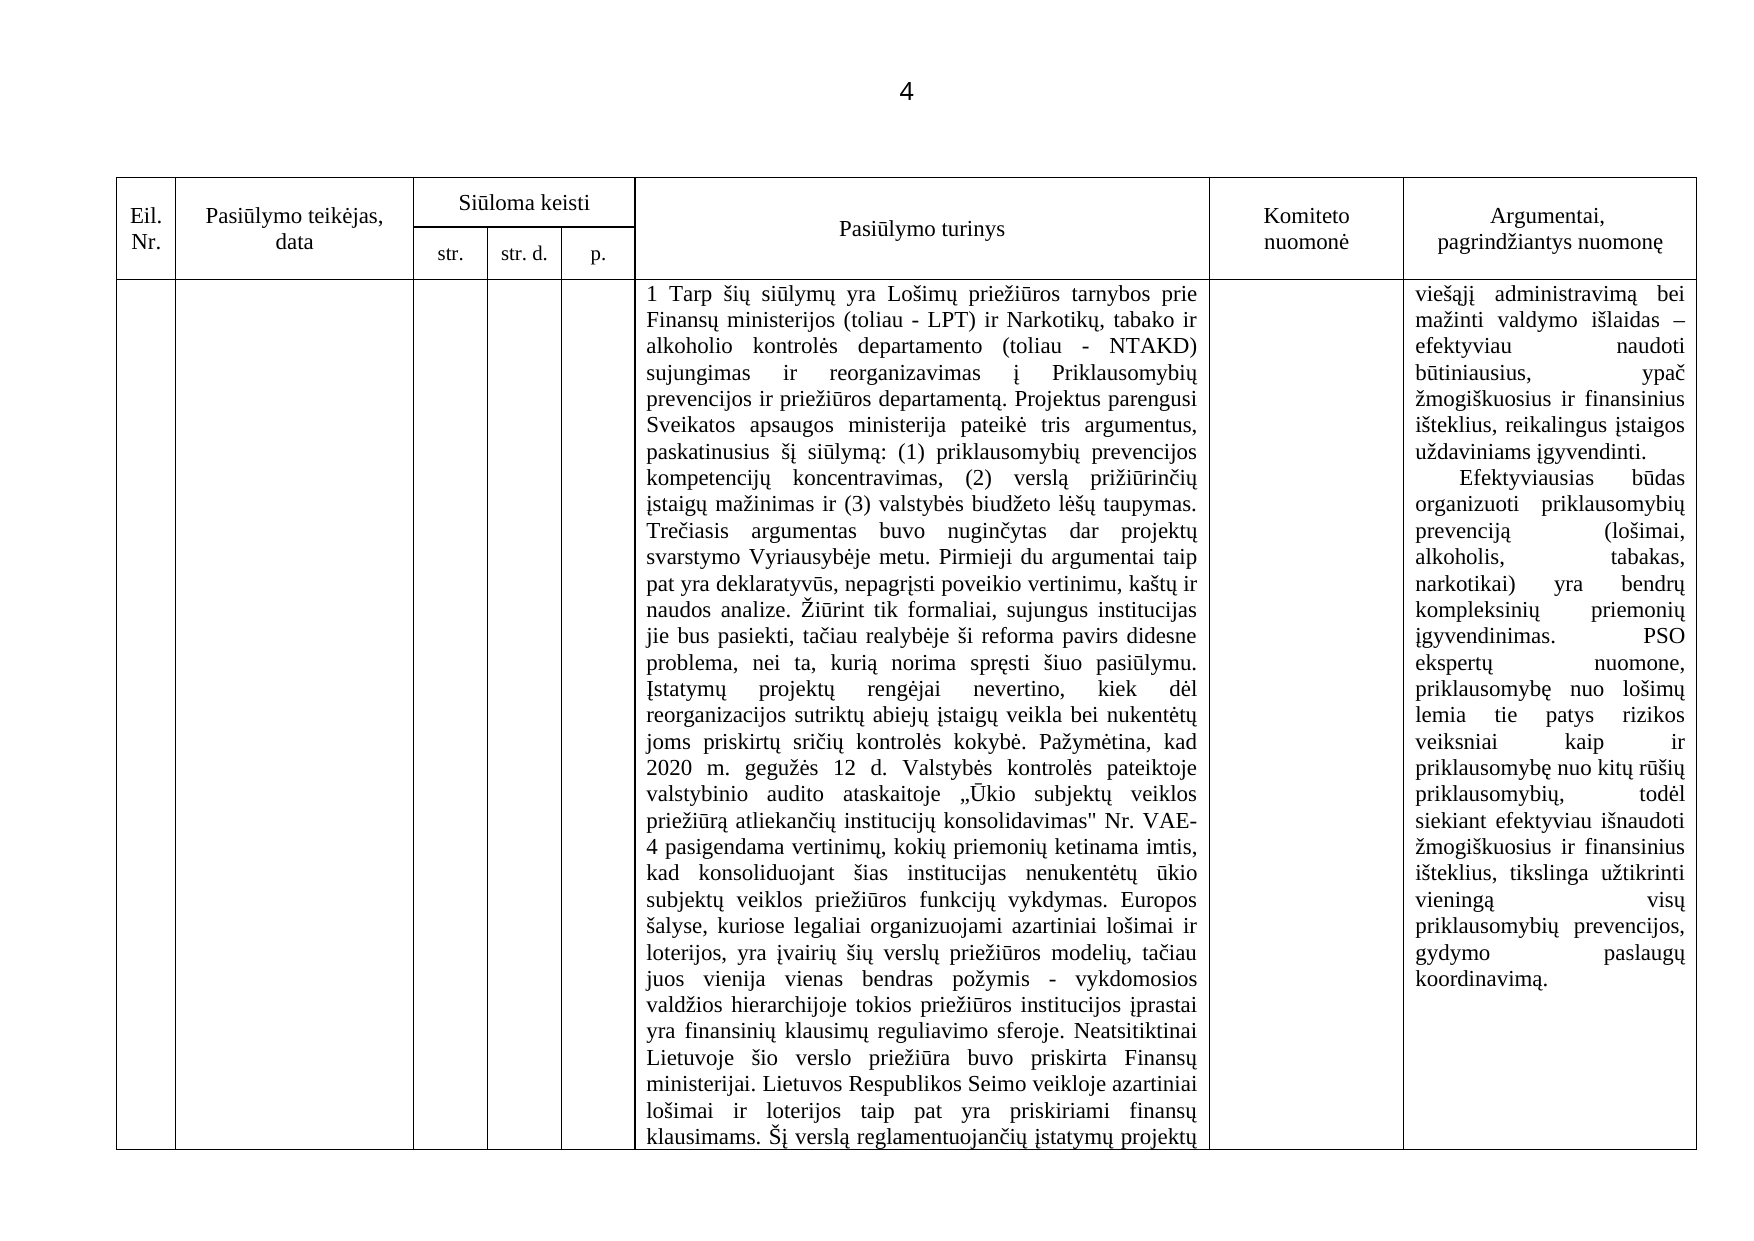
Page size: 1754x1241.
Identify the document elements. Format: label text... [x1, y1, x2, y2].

table_cell p. [562, 228, 634, 279]
table_cell 1 Tarp šių siūlymų yra Lošimų priežiūros tarnybos prie Finansų ministerijos (toliau - LPT) ir Narkotikų, tabako ir alkoholio kontrolės departamento (toliau - NTAKD) sujungimas ir reorganizavimas į Priklausomybių prevencijos ir priežiūros departamentą. Projektus parengusi Sveikatos apsaugos ministerija pateikė tris argumentus, paskatinusius šį siūlymą: (1) priklausomybių prevencijos kompetencijų koncentravimas, (2) verslą prižiūrinčių įstaigų mažinimas ir (3) valstybės biudžeto lėšų taupymas. Trečiasis argumentas buvo nuginčytas dar projektų svarstymo Vyriausybėje metu. Pirmieji du argumentai taip pat yra deklaratyvūs, nepagrįsti poveikio vertinimu, kaštų ir naudos analize. Žiūrint tik formaliai, sujungus institucijas jie bus pasiekti, tačiau realybėje ši reforma pavirs didesne problema, nei ta, kurią norima spręsti šiuo pasiūlymu. Įstatymų projektų rengėjai nevertino, kiek dėl reorganizacijos sutriktų abiejų įstaigų veikla bei nukentėtų joms priskirtų sričių kontrolės kokybė. Pažymėtina, kad 2020 m. gegužės 12 d. Valstybės kontrolės pateiktoje valstybinio audito ataskaitoje „Ūkio subjektų veiklos priežiūrą atliekančių institucijų konsolidavimas" Nr. VAE-4 pasigendama vertinimų, kokių priemonių ketinama imtis, kad konsoliduojant šias institucijas nenukentėtų ūkio subjektų veiklos priežiūros funkcijų vykdymas. Europos šalyse, kuriose legaliai organizuojami azartiniai lošimai ir loterijos, yra įvairių šių verslų priežiūros modelių, tačiau juos vienija vienas bendras požymis - vykdomosios valdžios hierarchijoje tokios priežiūros institucijos įprastai yra finansinių klausimų reguliavimo sferoje. Neatsitiktinai Lietuvoje šio verslo priežiūra buvo priskirta Finansų ministerijai. Lietuvos Respublikos Seimo veikloje azartiniai lošimai ir loterijos taip pat yra priskiriami finansų klausimams. Šį verslą reglamentuojančių įstatymų projektų [636, 280, 1209, 1149]
table_header Argumentai, pagrindžiantys nuomonę [1404, 178, 1696, 279]
table_header Komiteto nuomonė [1210, 178, 1403, 279]
table_header Siūloma keisti [414, 178, 634, 226]
table_cell [414, 280, 487, 1149]
table_cell [1210, 280, 1403, 1149]
table_cell [176, 280, 413, 1149]
table_header Pasiūlymo teikėjas, data [176, 178, 413, 279]
table_cell str. [414, 228, 487, 279]
table_cell str. d. [488, 228, 561, 279]
table_header Eil. Nr. [117, 178, 175, 279]
table_header Pasiūlymo turinys [636, 178, 1209, 279]
table_cell [117, 280, 175, 1149]
table_cell [488, 280, 561, 1149]
table_cell [562, 280, 634, 1149]
table_cell viešąjį administravimą bei mažinti valdymo išlaidas – efektyviau naudoti būtiniausius, ypač žmogiškuosius ir finansinius išteklius, reikalingus įstaigos uždaviniams įgyvendinti. Efektyviausias būdas organizuoti priklausomybių prevenciją (lošimai, alkoholis, tabakas, narkotikai) yra bendrų kompleksinių priemonių įgyvendinimas. PSO ekspertų nuomone, priklausomybę nuo lošimų lemia tie patys rizikos veiksniai kaip ir priklausomybę nuo kitų rūšių priklausomybių, todėl siekiant efektyviau išnaudoti žmogiškuosius ir finansinius išteklius, tikslinga užtikrinti vieningą visų priklausomybių prevencijos, gydymo paslaugų koordinavimą. [1404, 280, 1696, 1149]
